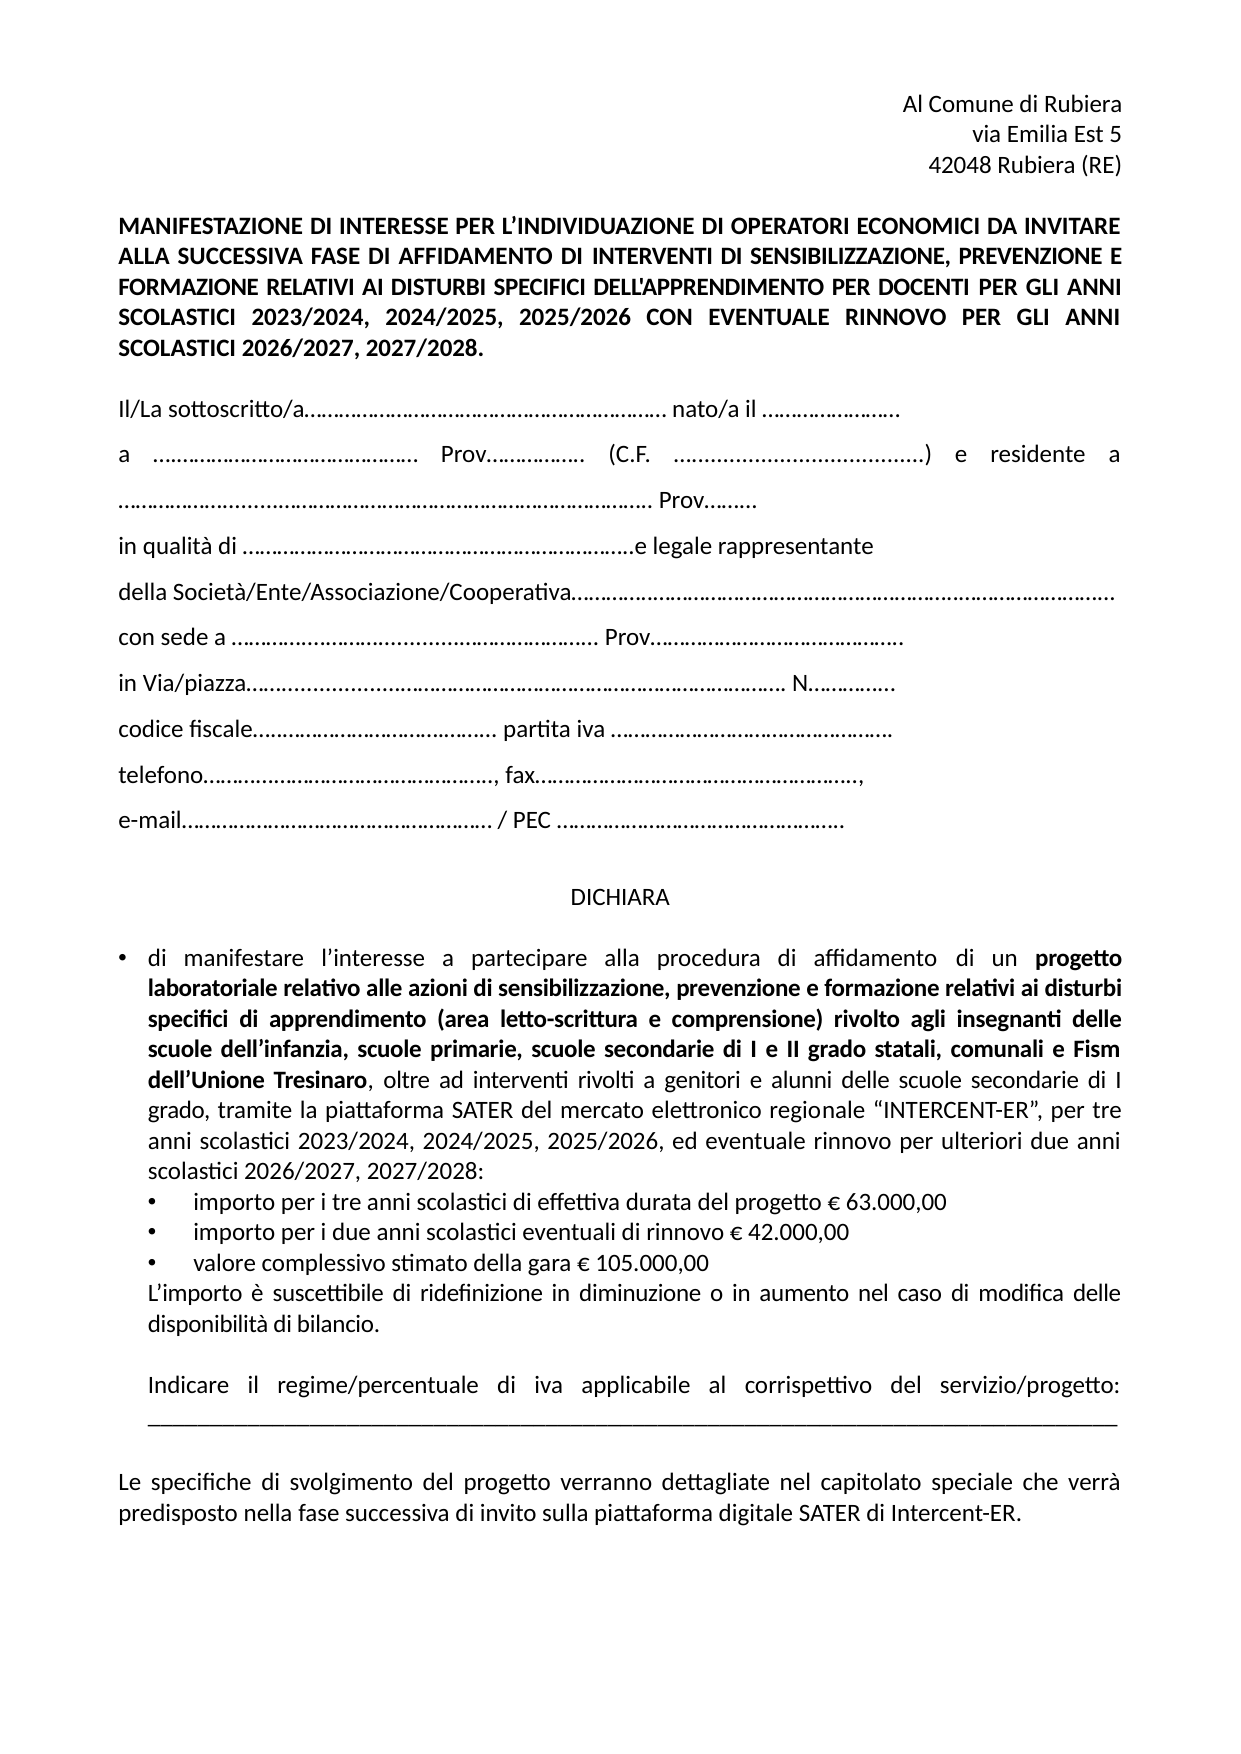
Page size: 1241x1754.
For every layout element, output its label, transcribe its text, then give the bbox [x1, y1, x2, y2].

list importo per i tre anni scolastici di effettiva durata del progetto € 63.000,00 [148, 1186, 1122, 1216]
text della Società/Ente/Associazione/Cooperativa…………..……………………………………………..……………………... [118, 576, 1122, 606]
text Il/La sottoscritto/a……………………………………………………… nato/a il …………………… [118, 393, 1122, 423]
text telefono………...……………………………….., fax……………………………………………….., [118, 759, 1122, 789]
list importo per i due anni scolastici eventuali di rinnovo € 42.000,00 [148, 1216, 1122, 1247]
text codice fiscale…..……………………….……... partita iva …………………………………………. [118, 713, 1122, 743]
text in qualità di …………………………………………………………..e legale rappresentante [118, 530, 1122, 561]
text con sede a …………....……….............…………………... Prov…………………………………….. [118, 622, 1122, 652]
text L’importo è suscettibile di ridefinizione in diminuzione o in aumento nel caso di modifica delle disponibilità di bilancio. [148, 1277, 1122, 1338]
text Indicare il regime/percentuale di iva applicabile al corrispettivo del servizio/progetto: ______________________________________________________________________________ [148, 1369, 1122, 1430]
text 42048 Rubiera (RE) [118, 149, 1122, 179]
text in Via/piazza……...................…………………………………………………………. N…………... [118, 667, 1122, 698]
list di manifestare l’interesse a partecipare alla procedura di affidamento di un progetto laboratoriale relativo alle azioni di sensibilizzazione, prevenzione e formazione relativi ai disturbi specifici di apprendimento (area letto-scrittura e comprensione) rivolto agli insegnanti delle scuole dell’infanzia, scuole primarie, scuole secondarie di I e II grado statali, comunali e Fism dell’Unione Tresinaro, oltre ad interventi rivolti a genitori e alunni delle scuole secondarie di I grado, tramite la piattaforma SATER del mercato elettronico regionale “INTERCENT-ER”, per tre anni scolastici 2023/2024, 2024/2025, 2025/2026, ed eventuale rinnovo per ulteriori due anni scolastici 2026/2027, 2027/2028: [118, 942, 1122, 1186]
text a ….…………………………………… Prov…………….. (C.F. ….....................................) e residente a ……………….........……………………………………………………….. Prov……... [118, 439, 1122, 515]
text via Emilia Est 5 [118, 118, 1122, 149]
text e-mail……………………………………………… / PEC ………………………………………….. [118, 804, 1122, 835]
text DICHIARA [118, 881, 1122, 911]
text MANIFESTAZIONE DI INTERESSE PER L’INDIVIDUAZIONE DI OPERATORI ECONOMICI DA INVITARE ALLA SUCCESSIVA FASE DI AFFIDAMENTO DI INTERVENTI DI SENSIBILIZZAZIONE, PREVENZIONE E FORMAZIONE RELATIVI AI DISTURBI SPECIFICI DELL'APPRENDIMENTO PER DOCENTI PER GLI ANNI SCOLASTICI 2023/2024, 2024/2025, 2025/2026 CON EVENTUALE RINNOVO PER GLI ANNI SCOLASTICI 2026/2027, 2027/2028. [118, 210, 1122, 362]
text Le specifiche di svolgimento del progetto verranno dettagliate nel capitolato speciale che verrà predisposto nella fase successiva di invito sulla piattaforma digitale SATER di Intercent-ER. [118, 1467, 1122, 1528]
text Al Comune di Rubiera [118, 88, 1122, 118]
list valore complessivo stimato della gara € 105.000,00 [148, 1247, 1122, 1277]
